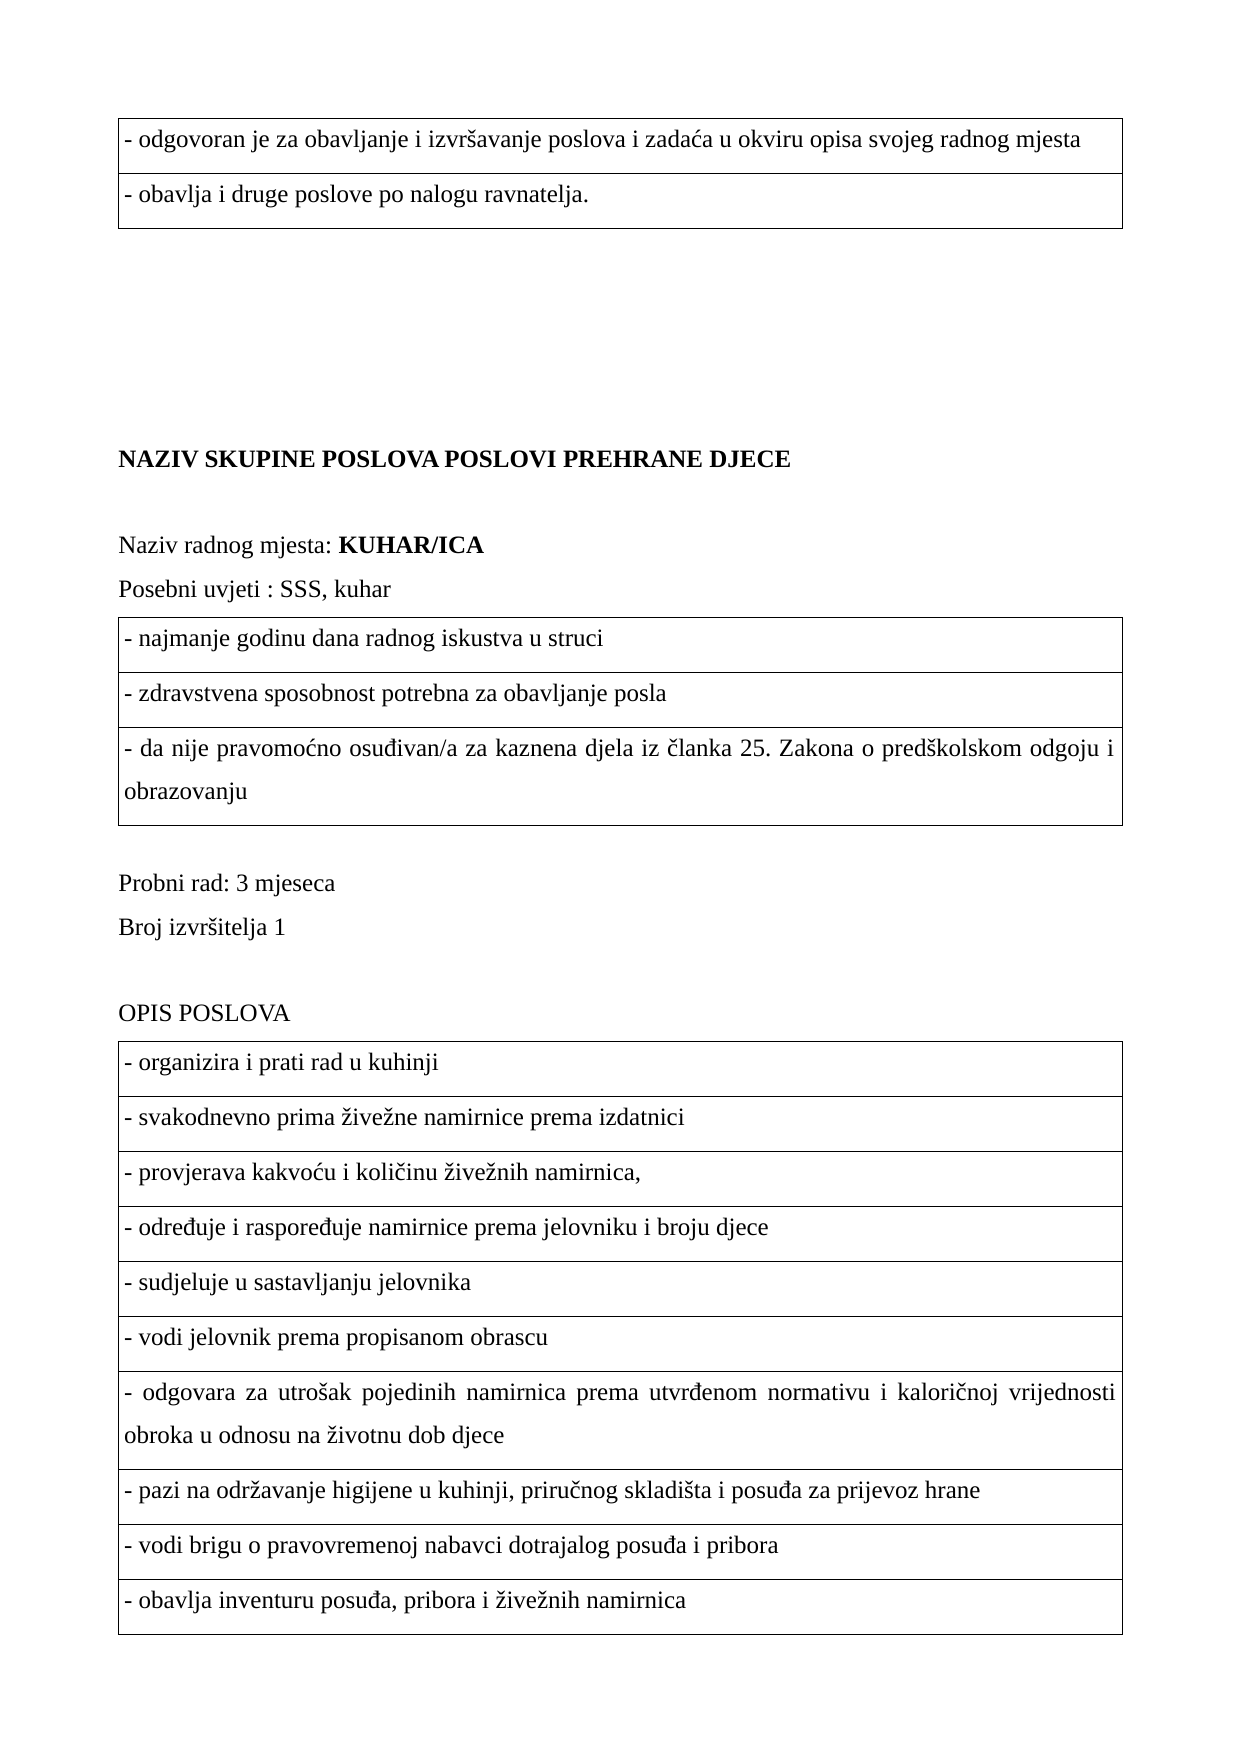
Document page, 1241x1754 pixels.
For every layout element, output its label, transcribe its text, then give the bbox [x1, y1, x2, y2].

table_header - organizira i prati rad u kuhinji [119, 1042, 1122, 1096]
table_cell - svakodnevno prima živežne namirnice prema izdatnici [119, 1097, 1122, 1151]
table_cell - provjerava kakvoću i količinu živežnih namirnica, [119, 1152, 1122, 1206]
table_cell - zdravstvena sposobnost potrebna za obavljanje posla [119, 673, 1122, 727]
table_header - najmanje godinu dana radnog iskustva u struci [119, 618, 1122, 672]
table_cell - određuje i raspoređuje namirnice prema jelovniku i broju djece [119, 1207, 1122, 1261]
table_cell - pazi na održavanje higijene u kuhinji, priručnog skladišta i posuđa za prijevoz hrane [119, 1470, 1122, 1524]
text Broj izvršitelja 1 [118, 912, 1122, 940]
table_cell - odgovara za utrošak pojedinih namirnica prema utvrđenom normativu i kaloričnoj vrijednosti obroka u odnosu na životnu dob djece [119, 1372, 1122, 1469]
table_cell - odgovoran je za obavljanje i izvršavanje poslova i zadaća u okviru opisa svojeg radnog mjesta [119, 119, 1122, 173]
table_cell - vodi jelovnik prema propisanom obrascu [119, 1317, 1122, 1371]
text Naziv radnog mjesta: KUHAR/ICA [118, 531, 1122, 559]
text NAZIV SKUPINE POSLOVA POSLOVI PREHRANE DJECE [118, 444, 1122, 473]
table_cell - obavlja inventuru posuđa, pribora i živežnih namirnica [119, 1580, 1122, 1634]
table_cell - sudjeluje u sastavljanju jelovnika [119, 1262, 1122, 1316]
table_cell - vodi brigu o pravovremenoj nabavci dotrajalog posuđa i pribora [119, 1525, 1122, 1579]
text Posebni uvjeti : SSS, kuhar [118, 574, 1122, 602]
text Probni rad: 3 mjeseca [118, 868, 1122, 897]
table_cell - obavlja i druge poslove po nalogu ravnatelja. [119, 174, 1122, 228]
text OPIS POSLOVA [118, 998, 1122, 1027]
table_cell - da nije pravomoćno osuđivan/a za kaznena djela iz članka 25. Zakona o predškolskom odgoju i obrazovanju [119, 728, 1122, 825]
